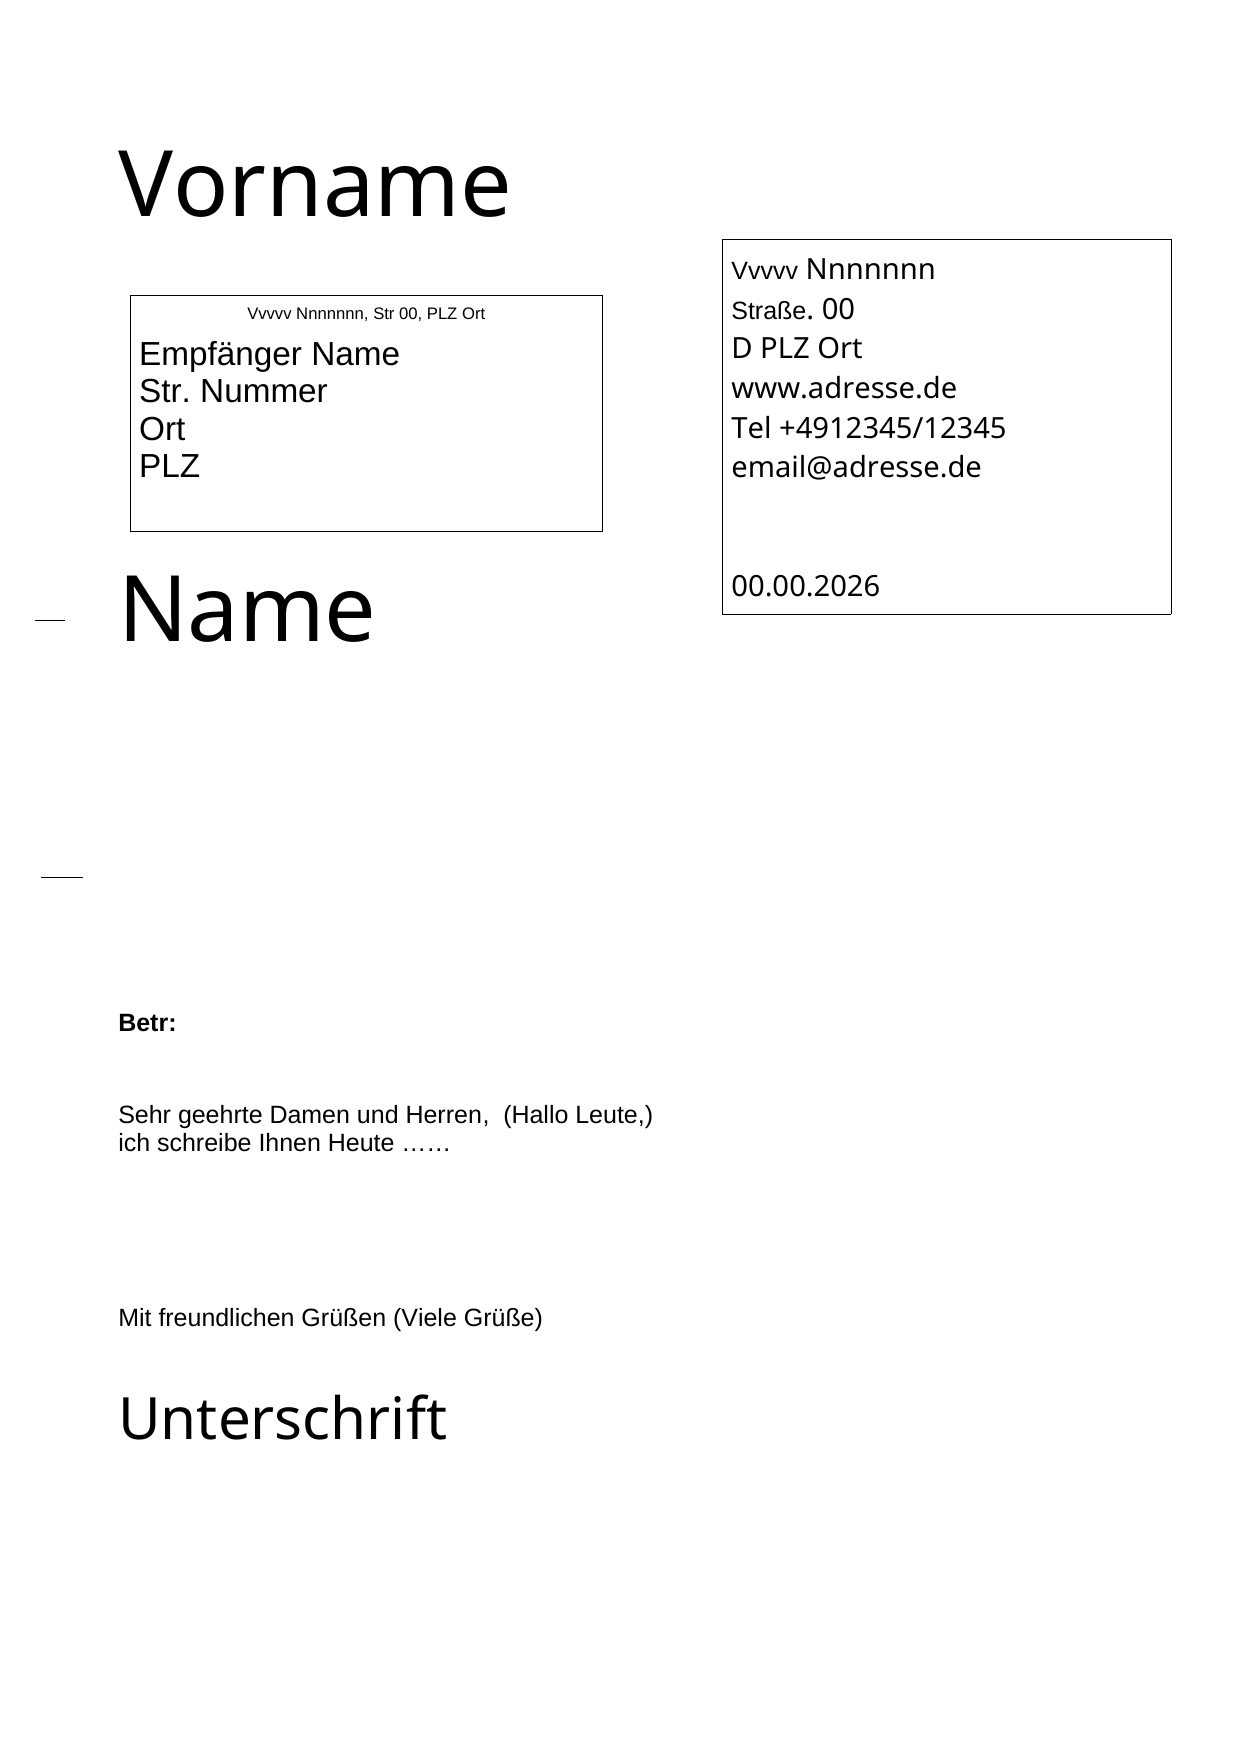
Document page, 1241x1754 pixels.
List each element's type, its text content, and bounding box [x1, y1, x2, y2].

text Betr: [118, 1009, 1122, 1037]
text Sehr geehrte Damen und Herren, (Hallo Leute,) ich schreibe Ihnen Heute …… [118, 1101, 1122, 1240]
text Vorname Name [118, 118, 1122, 668]
text Vvvvv Nnnnnnn Straße. 00 D PLZ Ort www.adresse.de Tel +4912345/12345 email@adresse.de 00.00.2026 [731, 248, 1162, 605]
text Mit freundlichen Grüßen (Viele Grüße) [118, 1303, 1122, 1359]
text Unterschrift [118, 1377, 1122, 1456]
text Vvvvv Nnnnnnn, Str 00, PLZ Ort [139, 304, 593, 323]
text Empfänger Name Str. Nummer Ort PLZ [139, 335, 593, 484]
